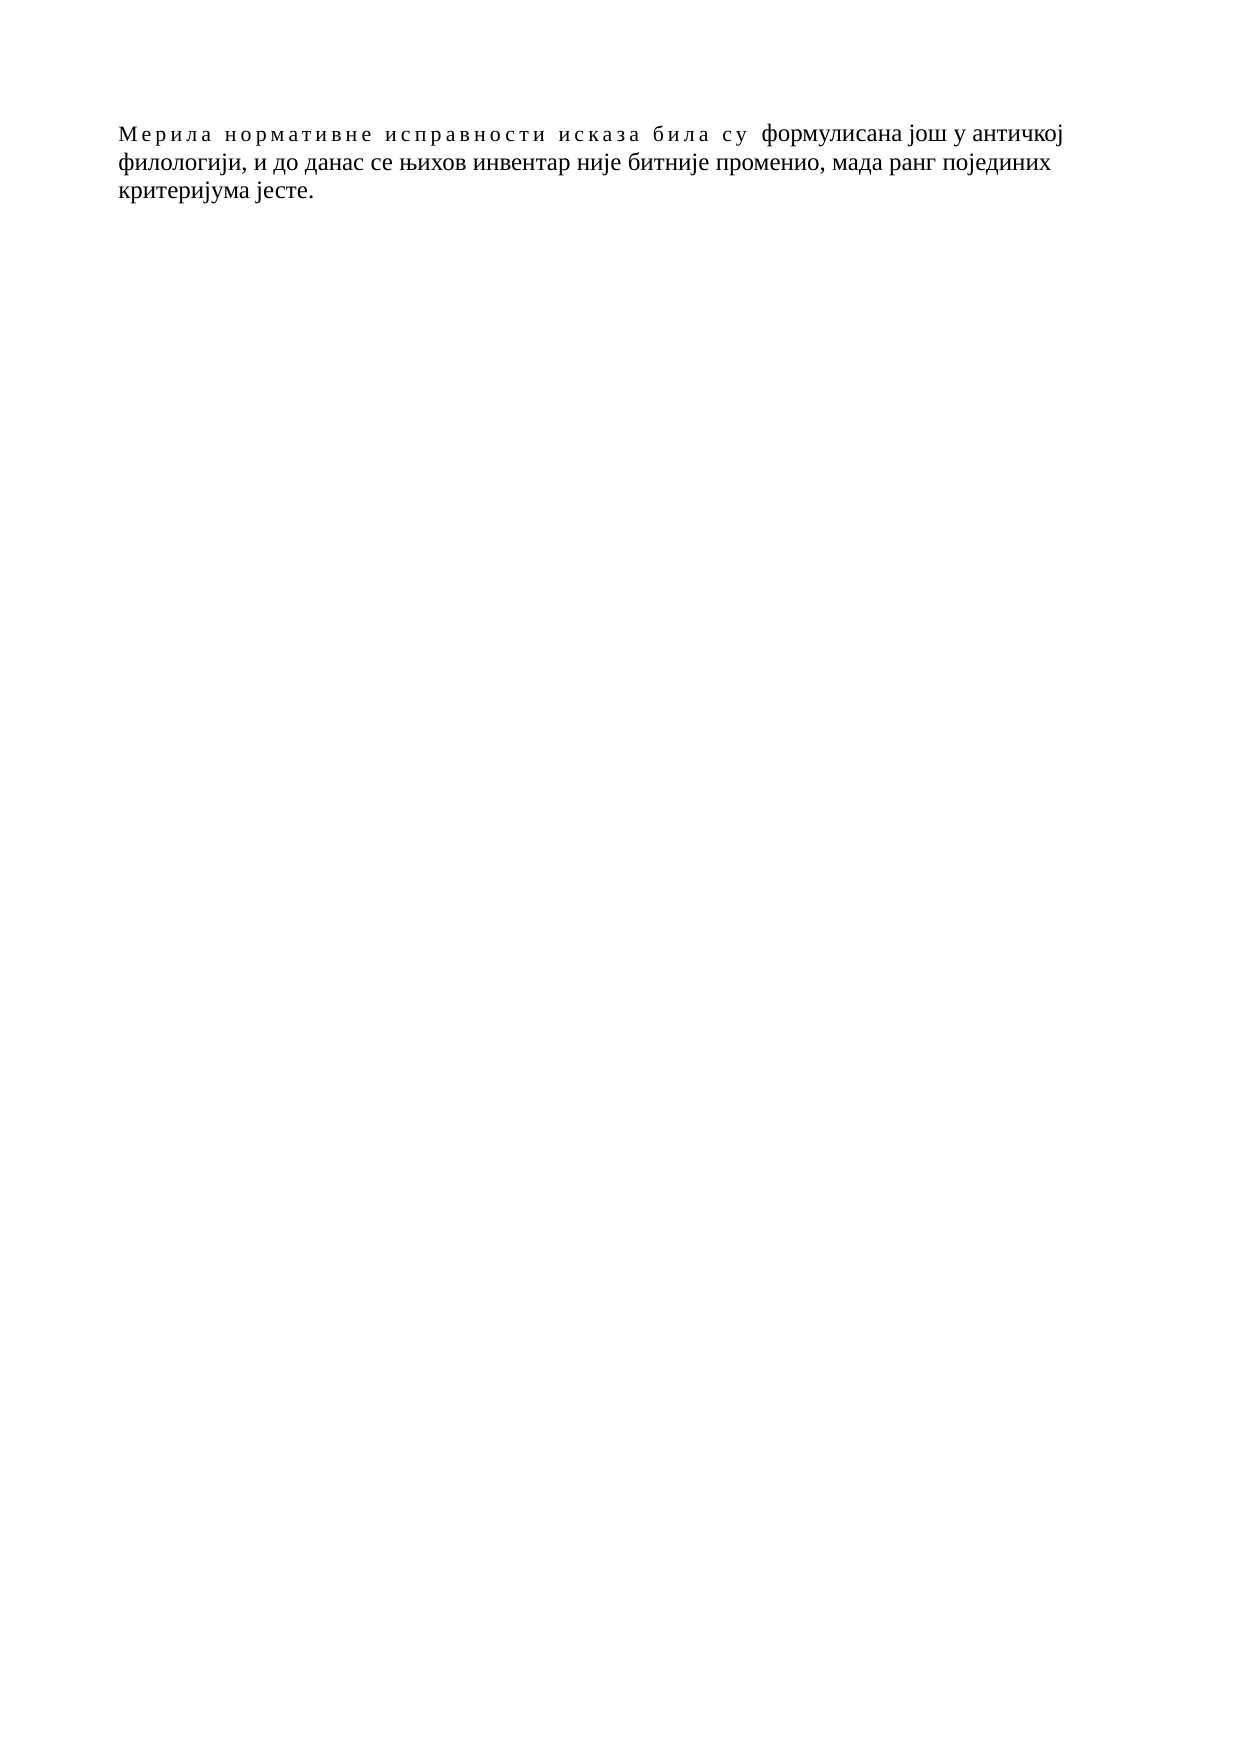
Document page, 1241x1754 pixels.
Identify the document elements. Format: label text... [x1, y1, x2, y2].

text Мерила нормативне исправности исказа била су формулисана још у античкој филологији, и до данас се њихов инвентар није битније променио, мада ранг појединих критеријума јесте. [118, 118, 1122, 204]
